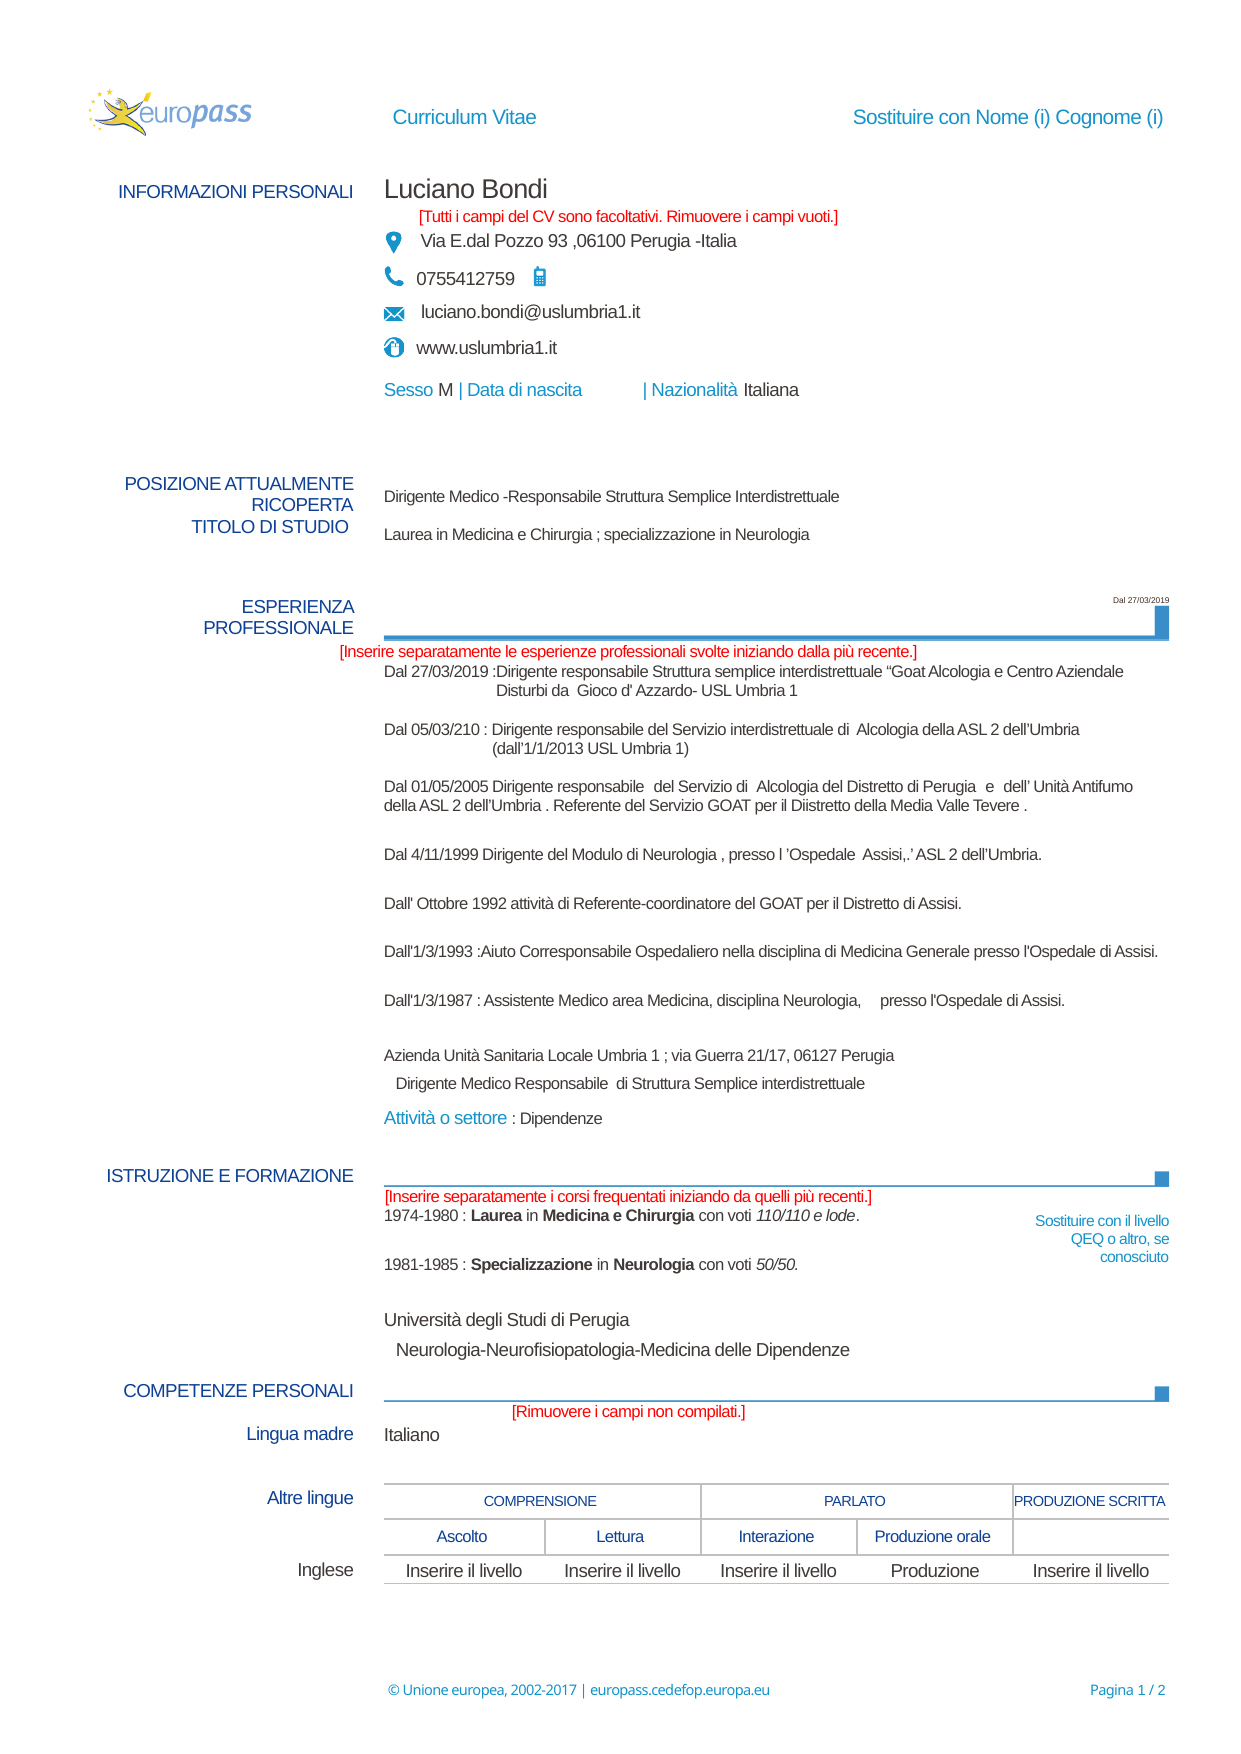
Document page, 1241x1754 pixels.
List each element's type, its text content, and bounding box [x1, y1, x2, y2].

table_cell luciano.bondi@uslumbria1.it [384, 301, 1169, 337]
table_header Sostituire con il livello QEQ o altro, se conosciuto [1034, 1206, 1169, 1303]
picture [383, 1171, 1170, 1187]
table_header POSIZIONE ATTUALMENTE RICOPERTA TITOLO DI STUDIO [89, 472, 384, 558]
table_cell PARLATO [702, 1485, 1012, 1518]
text [Inserire separatamente le esperienze professionali svolte iniziando dalla più recente.] [88, 642, 1169, 661]
table_header Dal 27/03/2019 [384, 595, 1169, 605]
table_header [384, 1380, 1169, 1386]
table_cell 0755412759 [384, 266, 1169, 301]
table_cell Neurologia-Neurofisiopatologia-Medicina delle Dipendenze [384, 1339, 1169, 1361]
table_header ESPERIENZA PROFESSIONALE [89, 595, 384, 642]
table_cell www.uslumbria1.it [405, 337, 1169, 357]
table_header INFORMAZIONI PERSONALI [89, 171, 384, 207]
table_cell COMPRENSIONE [384, 1485, 700, 1518]
table_cell Azienda Unità Sanitaria Locale Umbria 1 ; via Guerra 21/17, 06127 Perugia [384, 1040, 1169, 1073]
table_cell Interazione [702, 1520, 856, 1553]
table_header Dirigente Medico -Responsabile Struttura Semplice Interdistrettuale Laurea in Medicina e Chirurgia ; specializzazione in Neurologia [384, 472, 1169, 558]
table_cell Inserire il livello [701, 1556, 857, 1583]
table_cell [1014, 1520, 1169, 1553]
picture [529, 265, 550, 287]
table_header [89, 1206, 384, 1361]
table_cell Dirigente Medico Responsabile di Struttura Semplice interdistrettuale [384, 1074, 1169, 1093]
text [Rimuovere i campi non compilati.] [88, 1402, 1169, 1421]
table_cell [384, 1447, 1169, 1483]
table_cell Attività o settore : Dipendenze [384, 1093, 1169, 1128]
table_cell Ascolto [384, 1520, 544, 1553]
table_cell Lettura [546, 1520, 700, 1553]
table_header Lingua madre [89, 1421, 384, 1447]
table_cell Inserire il livello [1013, 1556, 1169, 1583]
table_header 1974-1980 : Laurea in Medicina e Chirurgia con voti 110/110 e lode. 1981-1985 : Specializzazione in Neurologia con voti 50/50. [384, 1206, 1033, 1303]
picture [383, 605, 1170, 641]
table_cell Via E.dal Pozzo 93 ,06100 Perugia -Italia [384, 230, 1169, 266]
table_header [89, 662, 384, 1128]
table_cell Inserire il livello [545, 1556, 701, 1583]
table_header Italiano [384, 1421, 1169, 1447]
table_cell Inglese [89, 1554, 384, 1583]
table_cell Produzione [857, 1556, 1013, 1583]
table_cell [384, 408, 1169, 435]
table_cell Inserire il livello [384, 1556, 544, 1583]
table_cell Altre lingue [89, 1483, 384, 1553]
table_header Dal 27/03/2019 :Dirigente responsabile Struttura semplice interdistrettuale “Goat Alcologia e Centro Aziendale Disturbi da Gioco d' Azzardo- USL Umbria 1 Dal 05/03/210 : Dirigente responsabile del Servizio interdistrettuale di Alcologia della ASL 2 dell’Umbria (dall’1/1/2013 USL Umbria 1) Dal 01/05/2005 Dirigente responsabile del Servizio di Alcologia del Distretto di Perugia e dell’ Unità Antifumo della ASL 2 dell’Umbria . Referente del Servizio GOAT per il Diistretto della Media Valle Tevere . Dal 4/11/1999 Dirigente del Modulo di Neurologia , presso l ’Ospedale Assisi,.’ ASL 2 dell’Umbria. Dall' Ottobre 1992 attività di Referente-coordinatore del GOAT per il Distretto di Assisi. Dall'1/3/1993 :Aiuto Corresponsabile Ospedaliero nella disciplina di Medicina Generale presso l'Ospedale di Assisi. Dall'1/3/1987 : Assistente Medico area Medicina, disciplina Neurologia, presso l'Ospedale di Assisi. [384, 662, 1169, 1039]
picture [383, 230, 404, 254]
picture [88, 88, 252, 136]
picture [383, 336, 405, 358]
table_header COMPETENZE PERSONALI [89, 1380, 384, 1402]
table_header Luciano Bondi [384, 171, 1169, 207]
table_cell [89, 230, 384, 435]
table_cell PRODUZIONE SCRITTA [1014, 1485, 1169, 1518]
picture [383, 1386, 1170, 1402]
table_cell [89, 1447, 384, 1483]
table_cell [384, 358, 1169, 372]
picture [383, 265, 405, 287]
table_cell Produzione orale [858, 1520, 1012, 1553]
table_cell Sesso M | Data di nascita | Nazionalità Italiana [384, 372, 1169, 407]
table_cell [Tutti i campi del CV sono facoltativi. Rimuovere i campi vuoti.] [89, 207, 1169, 230]
picture [383, 301, 405, 325]
table_header [384, 1165, 1169, 1171]
text [Inserire separatamente i corsi frequentati iniziando da quelli più recenti.] [88, 1186, 1169, 1206]
table_cell Università degli Studi di Perugia [384, 1303, 1169, 1339]
table_header ISTRUZIONE E FORMAZIONE [89, 1165, 384, 1186]
